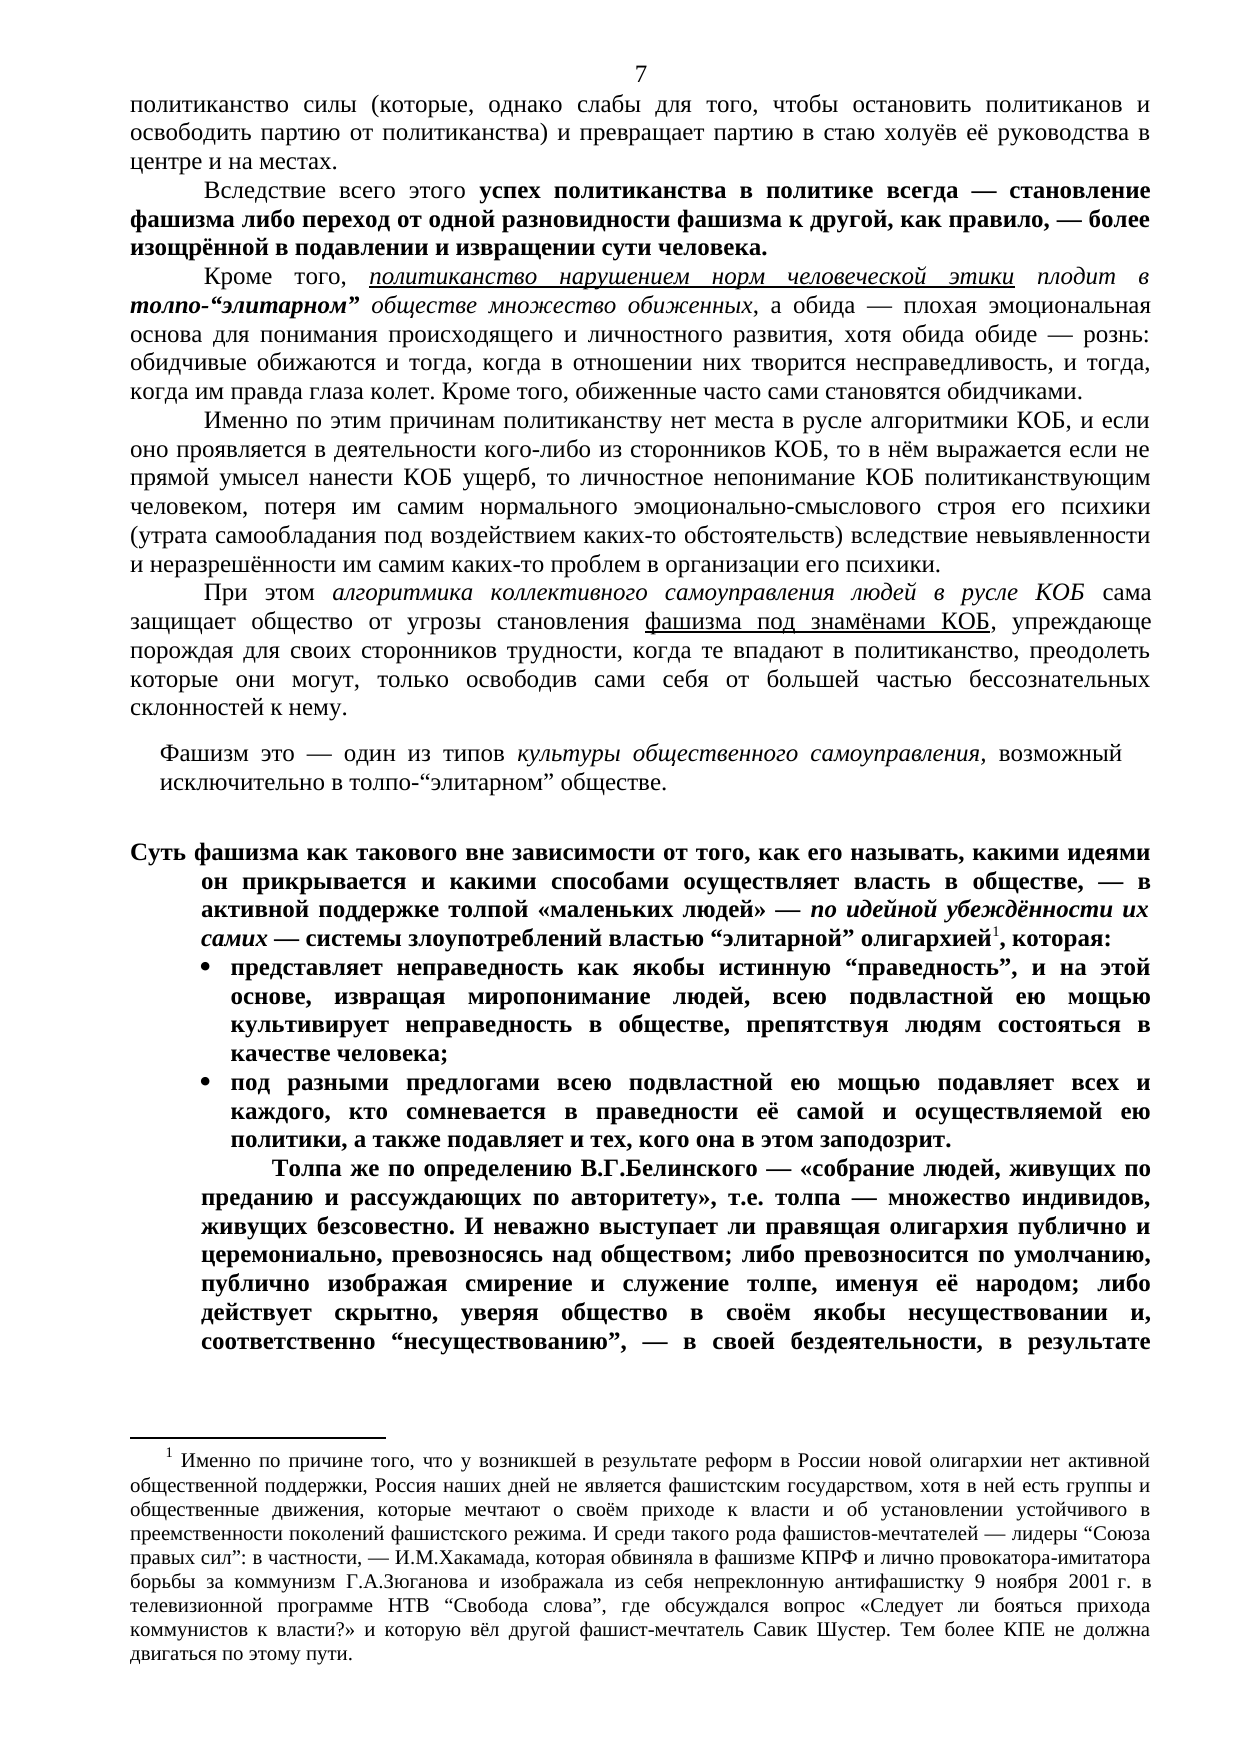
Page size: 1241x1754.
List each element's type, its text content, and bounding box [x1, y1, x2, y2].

text политиканство силы (которые, однако слабы для того, чтобы остановить политиканов и освободить партию от политиканства) и превращает партию в стаю холуёв её руководства в центре и на местах. [130, 89, 1152, 175]
text Вследствие всего этого успех политиканства в политике всегда — становление фашизма либо переход от одной разновидности фашизма к другой, как правило, — более изощрённой в подавлении и извращении сути человека. [130, 175, 1152, 261]
list под разными предлогами всею подвластной ею мощью подавляет всех и каждого, кто сомневается в праведности её самой и осуществляемой ею политики, а также подавляет и тех, кого она в этом заподозрит. [201, 1067, 1152, 1153]
text Фашизм это — один из типов культуры общественного самоуправления, возможный исключительно в толпо-“элитарном” обществе. [159, 738, 1122, 795]
text Кроме того, политиканство нарушением норм человеческой этики плодит в толпо-“элитарном” обществе множество обиженных, а обида — плохая эмоциональная основа для понимания происходящего и личностного развития, хотя обида обиде — рознь: обидчивые обижаются и тогда, когда в отношении них творится несправедливость, и тогда, когда им правда глаза колет. Кроме того, обиженные часто сами становятся обидчиками. [130, 261, 1152, 405]
text Именно по этим причинам политиканству нет места в русле алгоритмики КОБ, и если оно проявляется в деятельности кого-либо из сторонников КОБ, то в нём выражается если не прямой умысел нанести КОБ ущерб, то личностное непонимание КОБ политиканствующим человеком, потеря им самим нормального эмоционально-смыслового строя его психики (утрата самообладания под воздействием каких-то обстоятельств) вследствие невыявленности и неразрешённости им самим каких-то проблем в организации его психики. [130, 405, 1152, 577]
text Толпа же по определению В.Г.Белинского — «собрание людей, живущих по преданию и рассуждающих по авторитету», т.е. толпа — множество индивидов, живущих безсовестно. И неважно выступает ли правящая олигархия публично и церемониально, превозносясь над обществом; либо превозносится по умолчанию, публично изображая смирение и служение толпе, именуя её народом; либо действует скрытно, уверяя общество в своём якобы несуществовании и, соответственно “несуществованию”, — в своей бездеятельности, в результате [201, 1153, 1152, 1354]
list представляет неправедность как якобы истинную “праведность”, и на этой основе, извращая миропонимание людей, всею подвластной ею мощью культивирует неправедность в обществе, препятствуя людям состояться в качестве человека; [201, 952, 1152, 1067]
text Именно по причине того, что у возникшей в результате реформ в России новой олигархии нет активной общественной поддержки, Россия наших дней не является фашистским государством, хотя в ней есть группы и общественные движения, которые мечтают о своём приходе к власти и об установлении устойчивого в преемственности поколений фашистского режима. И среди такого рода фашистов-мечтателей — лидеры “Союза правых сил”: в частности, — И.М.Хакамада, которая обвиняла в фашизме КПРФ и лично провокатора-имитатора борьбы за коммунизм Г.А.Зюганова и изображала из себя непреклонную антифашистку 9 ноября 2001 г. в телевизионной программе НТВ “Свобода слова”, где обсуждался вопрос «Следует ли бояться прихода коммунистов к власти?» и которую вёл другой фашист-мечтатель Савик Шустер. Тем более КПЕ не должна двигаться по этому пути. [130, 1444, 1152, 1665]
text Суть фашизма как такового вне зависимости от того, как его называть, какими идеями он прикрывается и какими способами осуществляет власть в обществе, — в активной поддержке толпой «маленьких людей» — по идейной убеждённости их самих — системы злоупотреблений властью “элитарной” олигархией, которая: [130, 837, 1152, 952]
text При этом алгоритмика коллективного самоуправления людей в русле КОБ сама защищает общество от угрозы становления фашизма под знамёнами КОБ, упреждающе порождая для своих сторонников трудности, когда те впадают в политиканство, преодолеть которые они могут, только освободив сами себя от большей частью бессознательных склонностей к нему. [130, 577, 1152, 721]
